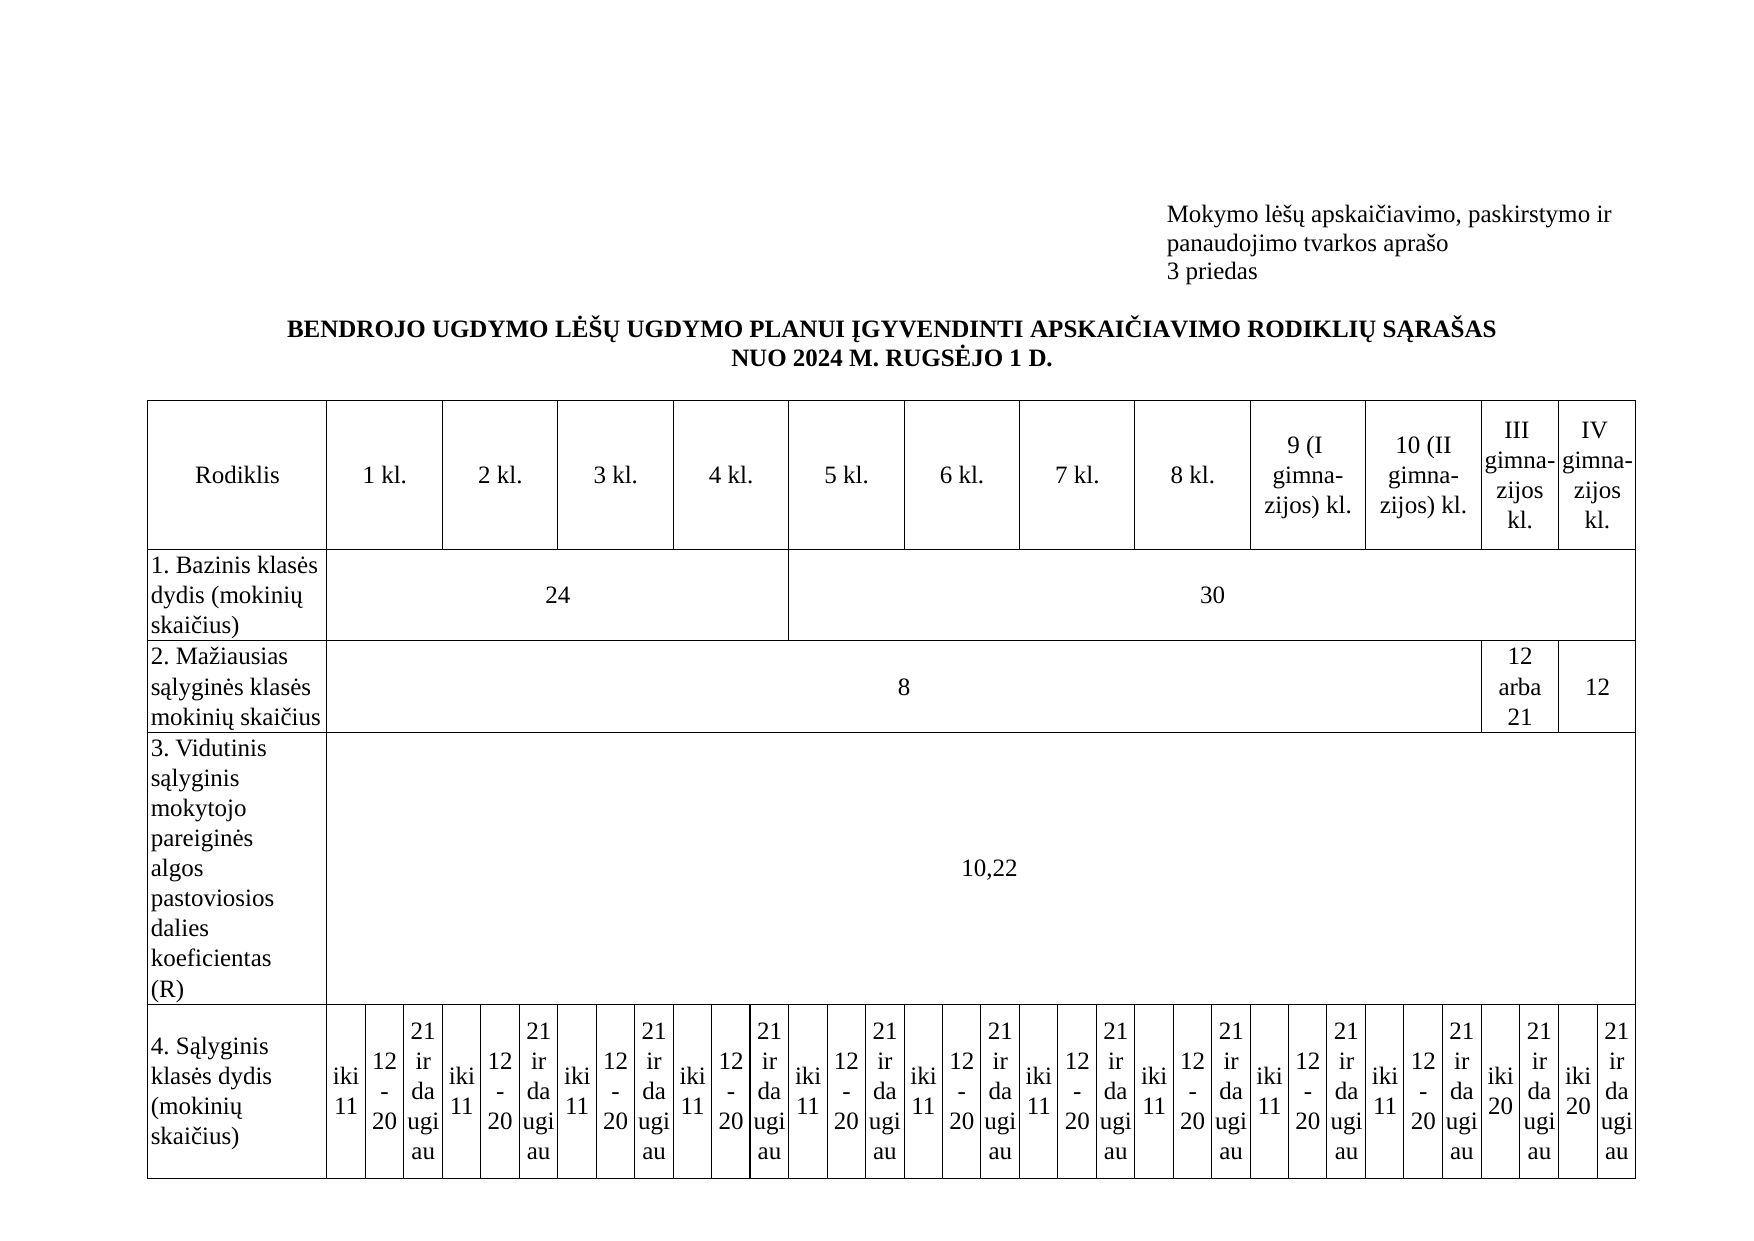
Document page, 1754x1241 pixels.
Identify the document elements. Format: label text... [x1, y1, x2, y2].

table_cell 12 [1559, 641, 1635, 732]
table_cell 21 ir daugiau [1443, 1005, 1481, 1178]
table_cell 21 ir daugiau [520, 1005, 557, 1178]
table_cell 21 ir daugiau [635, 1005, 673, 1178]
table_cell 12-20 [481, 1005, 519, 1178]
table_cell iki 20 [1482, 1005, 1519, 1178]
table_header 3 kl. [558, 401, 673, 549]
table_cell 2. Mažiausias sąlyginės klasės mokinių skaičius [148, 641, 326, 732]
table_cell 12-20 [1404, 1005, 1442, 1178]
table_cell iki 11 [1020, 1005, 1057, 1178]
table_cell 30 [789, 550, 1635, 640]
table_cell 1. Bazinis klasės dydis (mokinių skaičius) [148, 550, 326, 640]
table_cell 21 ir daugiau [866, 1005, 904, 1178]
table_cell iki 11 [443, 1005, 480, 1178]
table_cell 12-20 [943, 1005, 980, 1178]
table_cell 21 ir daugiau [1327, 1005, 1365, 1178]
text BENDROJO UGDYMO LĖŠŲ UGDYMO PLANUI ĮGYVENDINTI APSKAIČIAVIMO RODIKLIŲ SĄRAŠAS NUO 2024 M. RUGSĖJO 1 D. [148, 314, 1636, 371]
table_cell 21 ir daugiau [751, 1005, 788, 1178]
table_header 1 kl. [327, 401, 442, 549]
table_cell 12-20 [597, 1005, 634, 1178]
text 3 priedas [1167, 256, 1636, 285]
table_cell 21 ir daugiau [1598, 1005, 1635, 1178]
table_header 9 (I gimna-zijos) kl. [1251, 401, 1365, 549]
table_header 2 kl. [443, 401, 557, 549]
table_cell iki 11 [674, 1005, 711, 1178]
table_cell 12-20 [1289, 1005, 1326, 1178]
table_cell iki 11 [327, 1005, 365, 1178]
table_cell iki 11 [905, 1005, 942, 1178]
table_cell 12-20 [828, 1005, 865, 1178]
table_cell 3. Vidutinis sąlyginis mokytojo pareiginės algos pastoviosios dalies koeficientas (R) [148, 733, 326, 1004]
table_cell 21 ir daugiau [981, 1005, 1019, 1178]
table_header 8 kl. [1135, 401, 1250, 549]
table_cell 21 ir daugiau [404, 1005, 442, 1178]
table_cell 12 arba 21 [1482, 641, 1558, 732]
table_cell 21 ir daugiau [1520, 1005, 1558, 1178]
table_header IV gimna-zijos kl. [1559, 401, 1635, 549]
table_header 4 kl. [674, 401, 788, 549]
table_cell 12-20 [1058, 1005, 1096, 1178]
table_cell 12-20 [366, 1005, 403, 1178]
table_cell iki 11 [789, 1005, 827, 1178]
table_cell iki 20 [1559, 1005, 1597, 1178]
table_cell 10,22 [327, 733, 1635, 1004]
table_cell 8 [327, 641, 1481, 732]
table_header 5 kl. [789, 401, 904, 549]
table_cell iki 11 [1135, 1005, 1173, 1178]
table_header Rodiklis [148, 401, 326, 549]
table_cell 4. Sąlyginis klasės dydis (mokinių skaičius) [148, 1005, 326, 1178]
table_header 7 kl. [1020, 401, 1134, 549]
text panaudojimo tvarkos aprašo [1167, 228, 1636, 256]
table_header 6 kl. [905, 401, 1019, 549]
table_header 10 (II gimna- zijos) kl. [1366, 401, 1481, 549]
table_cell 12-20 [712, 1005, 749, 1178]
text Mokymo lėšų apskaičiavimo, paskirstymo ir [1167, 199, 1636, 228]
table_cell 24 [327, 550, 788, 640]
table_cell iki 11 [558, 1005, 596, 1178]
table_cell iki 11 [1366, 1005, 1403, 1178]
table_header III gimna-zijos kl. [1482, 401, 1558, 549]
table_cell 21 ir daugiau [1212, 1005, 1250, 1178]
table_cell 21 ir daugiau [1097, 1005, 1134, 1178]
table_cell 12-20 [1174, 1005, 1211, 1178]
table_cell iki 11 [1251, 1005, 1288, 1178]
